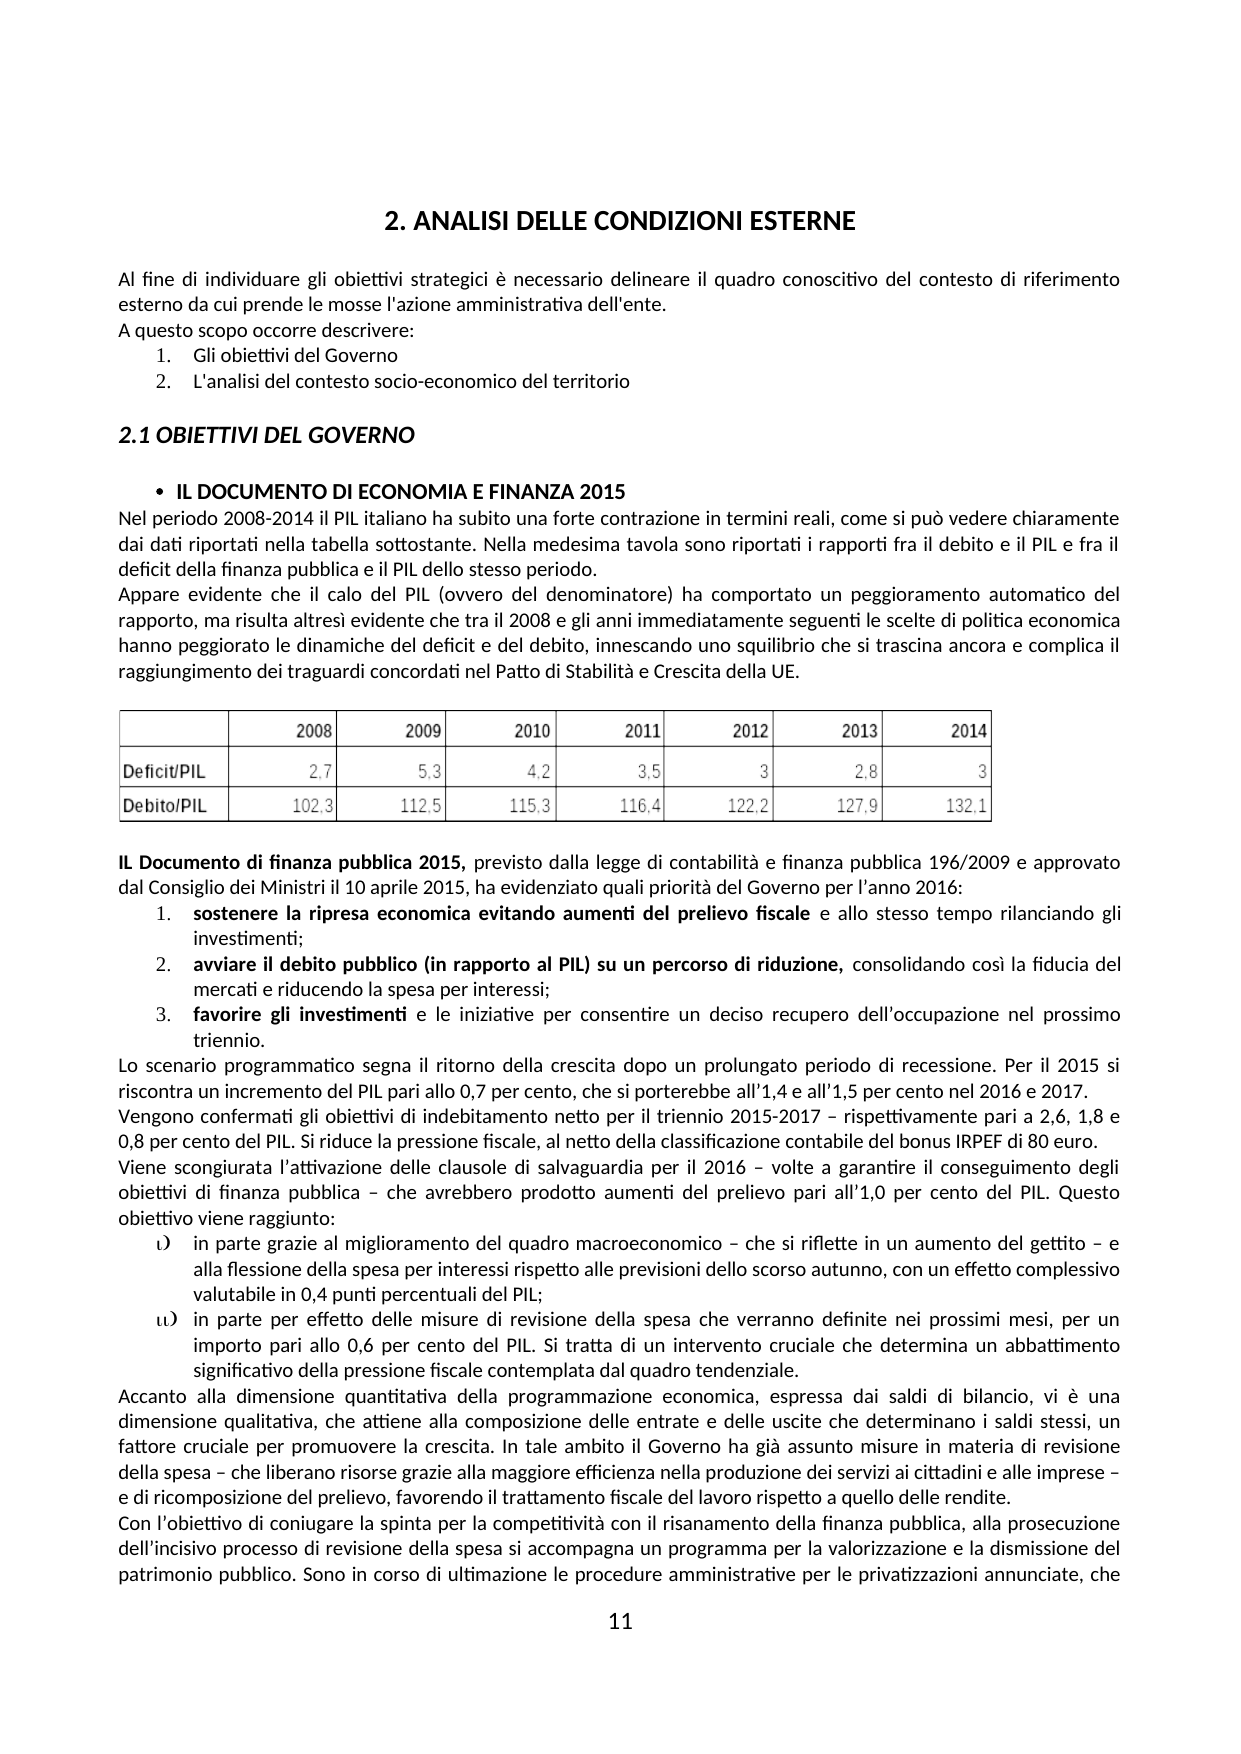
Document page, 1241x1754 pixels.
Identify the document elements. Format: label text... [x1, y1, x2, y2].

text Viene scongiurata l’attivazione delle clausole di salvaguardia per il 2016 – volte a garantire il conseguimento degli obiettivi di finanza pubblica – che avrebbero prodotto aumenti del prelievo pari all’1,0 per cento del PIL. Questo obiettivo viene raggiunto: [118, 1154, 1122, 1230]
list in parte per effetto delle misure di revisione della spesa che verranno definite nei prossimi mesi, per un importo pari allo 0,6 per cento del PIL. Si tratta di un intervento cruciale che determina un abbattimento significativo della pressione fiscale contemplata dal quadro tendenziale. [156, 1307, 1122, 1383]
text Lo scenario programmatico segna il ritorno della crescita dopo un prolungato periodo di recessione. Per il 2015 si riscontra un incremento del PIL pari allo 0,7 per cento, che si porterebbe all’1,4 e all’1,5 per cento nel 2016 e 2017. [118, 1052, 1122, 1103]
subtitle 2.1 OBIETTIVI DEL GOVERNO [118, 419, 1122, 449]
text Appare evidente che il calo del PIL (ovvero del denominatore) ha comportato un peggioramento automatico del rapporto, ma risulta altresì evidente che tra il 2008 e gli anni immediatamente seguenti le scelte di politica economica hanno peggiorato le dinamiche del deficit e del debito, innescando uno squilibrio che si trascina ancora e complica il raggiungimento dei traguardi concordati nel Patto di Stabilità e Crescita della UE. [118, 582, 1122, 683]
list L'analisi del contesto socio-economico del territorio [156, 368, 1122, 393]
text Nel periodo 2008-2014 il PIL italiano ha subito una forte contrazione in termini reali, come si può vedere chiaramente dai dati riportati nella tabella sottostante. Nella medesima tavola sono riportati i rapporti fra il debito e il PIL e fra il deficit della finanza pubblica e il PIL dello stesso periodo. [118, 505, 1122, 582]
text Al fine di individuare gli obiettivi strategici è necessario delineare il quadro conoscitivo del contesto di riferimento esterno da cui prende le mosse l'azione amministrativa dell'ente. [118, 266, 1122, 317]
list Gli obiettivi del Governo [156, 342, 1122, 368]
subtitle 2. ANALISI DELLE CONDIZIONI ESTERNE [118, 202, 1122, 237]
list sostenere la ripresa economica evitando aumenti del prelievo fiscale e allo stesso tempo rilanciando gli investimenti; [156, 900, 1122, 951]
list in parte grazie al miglioramento del quadro macroeconomico – che si riflette in un aumento del gettito – e alla flessione della spesa per interessi rispetto alle previsioni dello scorso autunno, con un effetto complessivo valutabile in 0,4 punti percentuali del PIL; [156, 1230, 1122, 1307]
text IL Documento di finanza pubblica 2015, previsto dalla legge di contabilità e finanza pubblica 196/2009 e approvato dal Consiglio dei Ministri il 10 aprile 2015, ha evidenziato quali priorità del Governo per l’anno 2016: [118, 849, 1122, 900]
text A questo scopo occorre descrivere: [118, 317, 1122, 342]
list favorire gli investimenti e le iniziative per consentire un deciso recupero dell’occupazione nel prossimo triennio. [156, 1002, 1122, 1052]
list avviare il debito pubblico (in rapporto al PIL) su un percorso di riduzione, consolidando così la fiducia del mercati e riducendo la spesa per interessi; [156, 951, 1122, 1002]
text Con l’obiettivo di coniugare la spinta per la competitività con il risanamento della finanza pubblica, alla prosecuzione dell’incisivo processo di revisione della spesa si accompagna un programma per la valorizzazione e la dismissione del patrimonio pubblico. Sono in corso di ultimazione le procedure amministrative per le privatizzazioni annunciate, che [118, 1510, 1122, 1586]
text Vengono confermati gli obiettivi di indebitamento netto per il triennio 2015-2017 – rispettivamente pari a 2,6, 1,8 e 0,8 per cento del PIL. Si riduce la pressione fiscale, al netto della classificazione contabile del bonus IRPEF di 80 euro. [118, 1103, 1122, 1154]
subtitle IL DOCUMENTO DI ECONOMIA E FINANZA 2015 [156, 477, 1122, 505]
text Accanto alla dimensione quantitativa della programmazione economica, espressa dai saldi di bilancio, vi è una dimensione qualitativa, che attiene alla composizione delle entrate e delle uscite che determinano i saldi stessi, un fattore cruciale per promuovere la crescita. In tale ambito il Governo ha già assunto misure in materia di revisione della spesa – che liberano risorse grazie alla maggiore efficienza nella produzione dei servizi ai cittadini e alle imprese – e di ricomposizione del prelievo, favorendo il trattamento fiscale del lavoro rispetto a quello delle rendite. [118, 1383, 1122, 1510]
